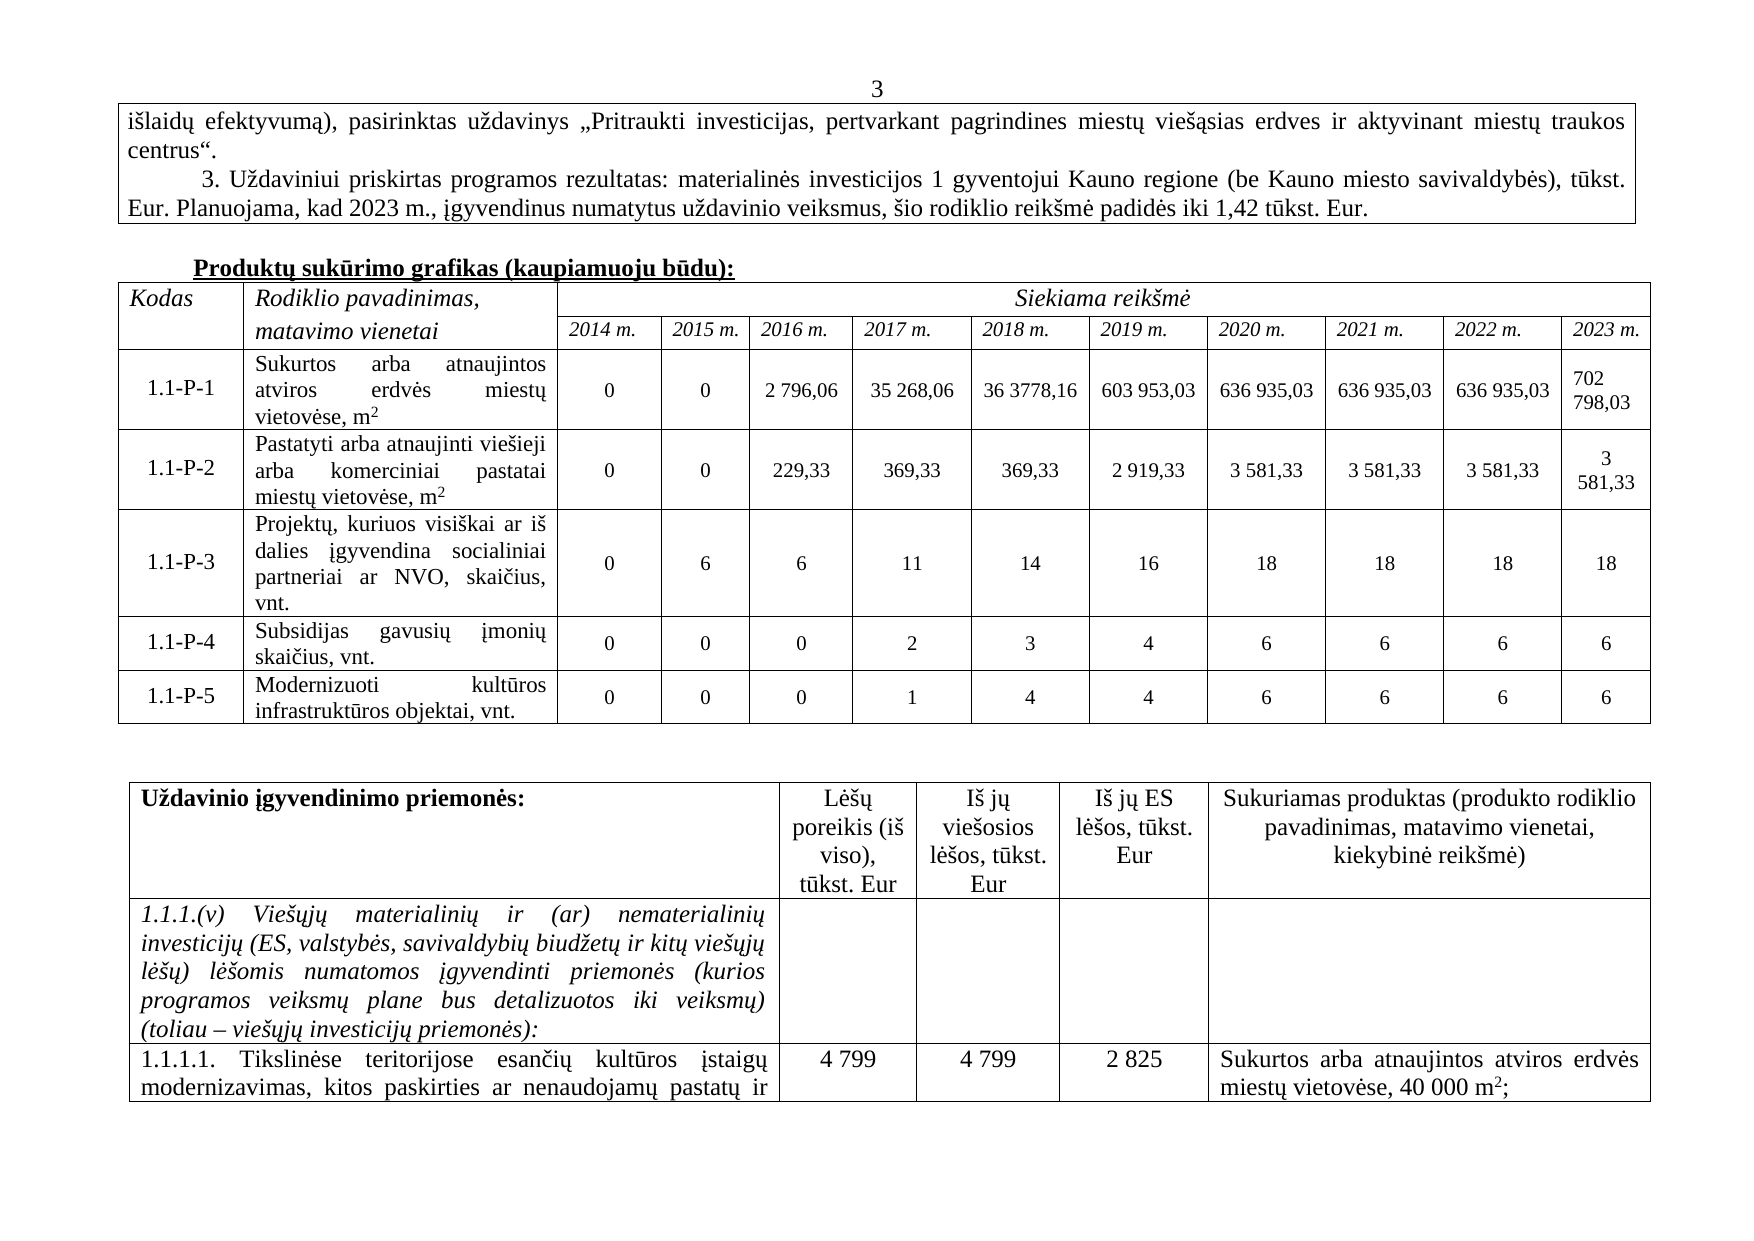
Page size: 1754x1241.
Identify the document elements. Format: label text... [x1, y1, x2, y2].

table_cell 1.1-P-2 [119, 430, 243, 509]
table_cell 3 581,33 [1444, 430, 1561, 509]
table_cell 6 [1326, 671, 1443, 723]
table_cell 2015 m. [662, 317, 749, 349]
table_cell 4 [1090, 617, 1207, 669]
table_header Lėšų poreikis (iš viso), tūkst. Eur [780, 783, 916, 898]
table_cell Sukurtos arba atnaujintos atviros erdvės miestų vietovėse, m2 [244, 350, 557, 429]
table_cell 2 [853, 617, 971, 669]
table_cell 369,33 [853, 430, 971, 509]
table_cell 0 [558, 430, 661, 509]
table_cell 229,33 [750, 430, 852, 509]
table_cell 6 [1562, 617, 1650, 669]
table_cell 2 825 [1060, 1044, 1208, 1101]
table_header Rodiklio pavadinimas, matavimo vienetai [244, 283, 557, 349]
table_header Siekiama reikšmė [558, 283, 1650, 316]
table_cell 2021 m. [1326, 317, 1443, 349]
text išlaidų efektyvumą), pasirinktas uždavinys „Pritraukti investicijas, pertvarkant pagrindines miestų viešąsias erdves ir aktyvinant miestų traukos centrus“. [119, 104, 1635, 161]
table_cell 18 [1444, 510, 1561, 616]
text Produktų sukūrimo grafikas (kaupiamuoju būdu): [118, 253, 1636, 282]
table_cell [917, 899, 1059, 1043]
table_cell 6 [1326, 617, 1443, 669]
table_cell 4 799 [780, 1044, 916, 1101]
table_cell 0 [750, 617, 852, 669]
table_cell 0 [558, 350, 661, 429]
table_cell 18 [1208, 510, 1325, 616]
table_cell 1.1.1.(v) Viešųjų materialinių ir (ar) nematerialinių investicijų (ES, valstybės, savivaldybių biudžetų ir kitų viešųjų lėšų) lėšomis numatomos įgyvendinti priemonės (kurios programos veiksmų plane bus detalizuotos iki veiksmų) (toliau – viešųjų investicijų priemonės): [130, 899, 779, 1043]
table_cell 603 953,03 [1090, 350, 1207, 429]
table_cell 11 [853, 510, 971, 616]
table_cell [780, 899, 916, 1043]
table_cell 1.1-P-3 [119, 510, 243, 616]
table_cell 6 [1208, 617, 1325, 669]
table_header Iš jų ES lėšos, tūkst. Eur [1060, 783, 1208, 898]
table_header Sukuriamas produktas (produkto rodiklio pavadinimas, matavimo vienetai, kiekybinė reikšmė) [1209, 783, 1650, 898]
table_cell 0 [662, 350, 749, 429]
table_cell 2016 m. [750, 317, 852, 349]
table_cell 4 [972, 671, 1089, 723]
table_cell 0 [662, 671, 749, 723]
table_cell 2014 m. [558, 317, 661, 349]
table_cell 2 919,33 [1090, 430, 1207, 509]
table_cell 1.1-P-1 [119, 350, 243, 429]
table_cell 369,33 [972, 430, 1089, 509]
table_cell 0 [662, 617, 749, 669]
table_cell 35 268,06 [853, 350, 971, 429]
text 3. Uždaviniui priskirtas programos rezultatas: materialinės investicijos 1 gyventojui Kauno regione (be Kauno miesto savivaldybės), tūkst. Eur. Planuojama, kad 2023 m., įgyvendinus numatytus uždavinio veiksmus, šio rodiklio reikšmė padidės iki 1,42 tūkst. Eur. [119, 161, 1635, 223]
table_cell 1 [853, 671, 971, 723]
table_cell 3 581,33 [1326, 430, 1443, 509]
table_cell 0 [662, 430, 749, 509]
table_cell 18 [1326, 510, 1443, 616]
table_cell 18 [1562, 510, 1650, 616]
table_cell 6 [662, 510, 749, 616]
table_cell 1.1.1.1. Tikslinėse teritorijose esančių kultūros įstaigų modernizavimas, kitos paskirties ar nenaudojamų pastatų ir [130, 1044, 779, 1101]
table_cell 2018 m. [972, 317, 1089, 349]
table_cell 3 [972, 617, 1089, 669]
table_cell [1060, 899, 1208, 1043]
table_cell 16 [1090, 510, 1207, 616]
table_cell [1209, 899, 1650, 1043]
table_header Uždavinio įgyvendinimo priemonės: [130, 783, 779, 898]
table_cell 2017 m. [853, 317, 971, 349]
table_cell Pastatyti arba atnaujinti viešieji arba komerciniai pastatai miestų vietovėse, m2 [244, 430, 557, 509]
table_header Iš jų viešosios lėšos, tūkst. Eur [917, 783, 1059, 898]
table_cell 6 [1208, 671, 1325, 723]
table_cell 3 581,33 [1208, 430, 1325, 509]
table_cell 0 [558, 617, 661, 669]
table_cell 0 [558, 510, 661, 616]
table_cell 0 [558, 671, 661, 723]
table_cell 6 [1444, 671, 1561, 723]
table_cell 6 [1444, 617, 1561, 669]
table_cell 2020 m. [1208, 317, 1325, 349]
table_cell 3 581,33 [1562, 430, 1650, 509]
table_cell 6 [750, 510, 852, 616]
table_cell 2022 m. [1444, 317, 1561, 349]
table_cell 14 [972, 510, 1089, 616]
table_cell 1.1-P-5 [119, 671, 243, 723]
table_cell 2023 m. [1562, 317, 1650, 349]
table_cell 1.1-P-4 [119, 617, 243, 669]
table_cell 0 [750, 671, 852, 723]
table_cell 2 796,06 [750, 350, 852, 429]
table_cell 4 [1090, 671, 1207, 723]
table_cell Modernizuoti kultūros infrastruktūros objektai, vnt. [244, 671, 557, 723]
table_cell 36 3778,16 [972, 350, 1089, 429]
table_cell Projektų, kuriuos visiškai ar iš dalies įgyvendina socialiniai partneriai ar NVO, skaičius, vnt. [244, 510, 557, 616]
table_cell 4 799 [917, 1044, 1059, 1101]
table_cell 636 935,03 [1208, 350, 1325, 429]
table_cell 636 935,03 [1444, 350, 1561, 429]
table_cell 702 798,03 [1562, 350, 1650, 429]
table_cell Subsidijas gavusių įmonių skaičius, vnt. [244, 617, 557, 669]
table_cell 6 [1562, 671, 1650, 723]
table_header Kodas [119, 283, 243, 349]
table_cell Sukurtos arba atnaujintos atviros erdvės miestų vietovėse, 40 000 m2; [1209, 1044, 1650, 1101]
table_cell 2019 m. [1090, 317, 1207, 349]
table_cell 636 935,03 [1326, 350, 1443, 429]
